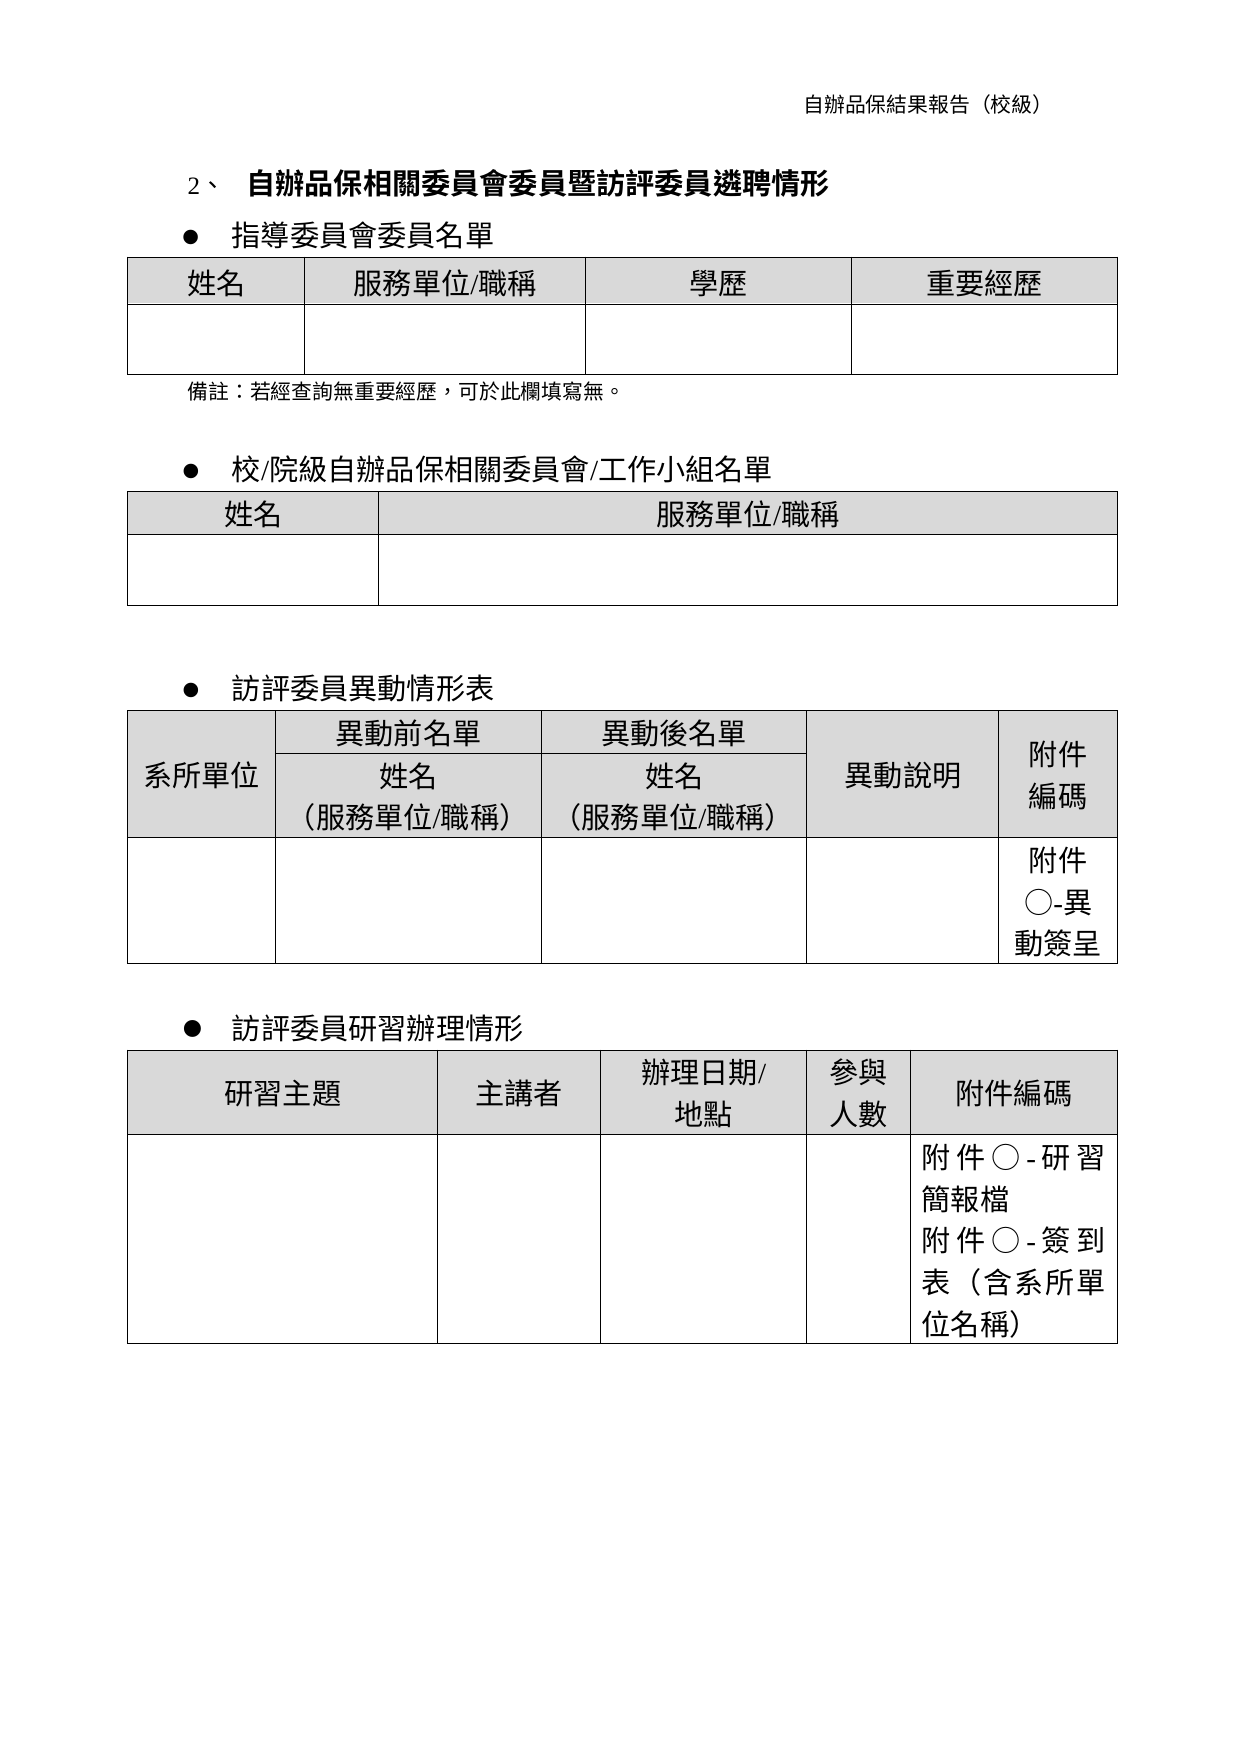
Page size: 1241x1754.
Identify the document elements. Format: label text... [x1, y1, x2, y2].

table_header 服務單位/職稱 [379, 492, 1117, 534]
list 指導委員會委員名單 [181, 204, 1053, 257]
table_header 主講者 [438, 1051, 600, 1134]
table_header 辦理日期/ 地點 [601, 1051, 806, 1134]
table_cell [542, 838, 806, 963]
table_cell [807, 838, 998, 963]
table_cell 姓名 （服務單位/職稱） [276, 754, 541, 837]
table_cell [128, 535, 378, 605]
table_cell [807, 1135, 910, 1343]
table_header 研習主題 [128, 1051, 437, 1134]
table_header 附件 編碼 [999, 711, 1117, 837]
table_cell [852, 305, 1117, 374]
table_cell 附件○-異動簽呈 [999, 838, 1117, 963]
table_cell [438, 1135, 600, 1343]
table_header 異動前名單 [276, 711, 541, 753]
table_cell [128, 838, 275, 963]
table_header 系所單位 [128, 711, 275, 837]
table_header 姓名 [128, 258, 304, 303]
table_cell [128, 1135, 437, 1343]
table_header 異動說明 [807, 711, 998, 837]
table_cell [128, 305, 304, 374]
table_header 姓名 [128, 492, 378, 534]
table_header 參與 人數 [807, 1051, 910, 1134]
table_header 學歷 [586, 258, 851, 303]
table_cell [305, 305, 585, 374]
table_header 附件編碼 [911, 1051, 1117, 1134]
list 自辦品保相關委員會委員暨訪評委員遴聘情形 [187, 152, 1053, 204]
list 訪評委員異動情形表 [181, 658, 1053, 710]
table_header 服務單位/職稱 [305, 258, 585, 303]
table_cell [276, 838, 541, 963]
list 校/院級自辦品保相關委員會/工作小組名單 [181, 439, 1053, 491]
table_cell [601, 1135, 806, 1343]
table_cell 姓名 （服務單位/職稱） [542, 754, 806, 837]
table_cell [586, 305, 851, 374]
table_header 重要經歷 [852, 258, 1117, 303]
text 備註：若經查詢無重要經歷，可於此欄填寫無。 [187, 375, 1053, 406]
table_cell 附件○-研習簡報檔 附件○-簽到表（含系所單位名稱） [911, 1135, 1117, 1343]
table_header 異動後名單 [542, 711, 806, 753]
table_cell [379, 535, 1117, 605]
list 訪評委員研習辦理情形 [181, 997, 1053, 1049]
